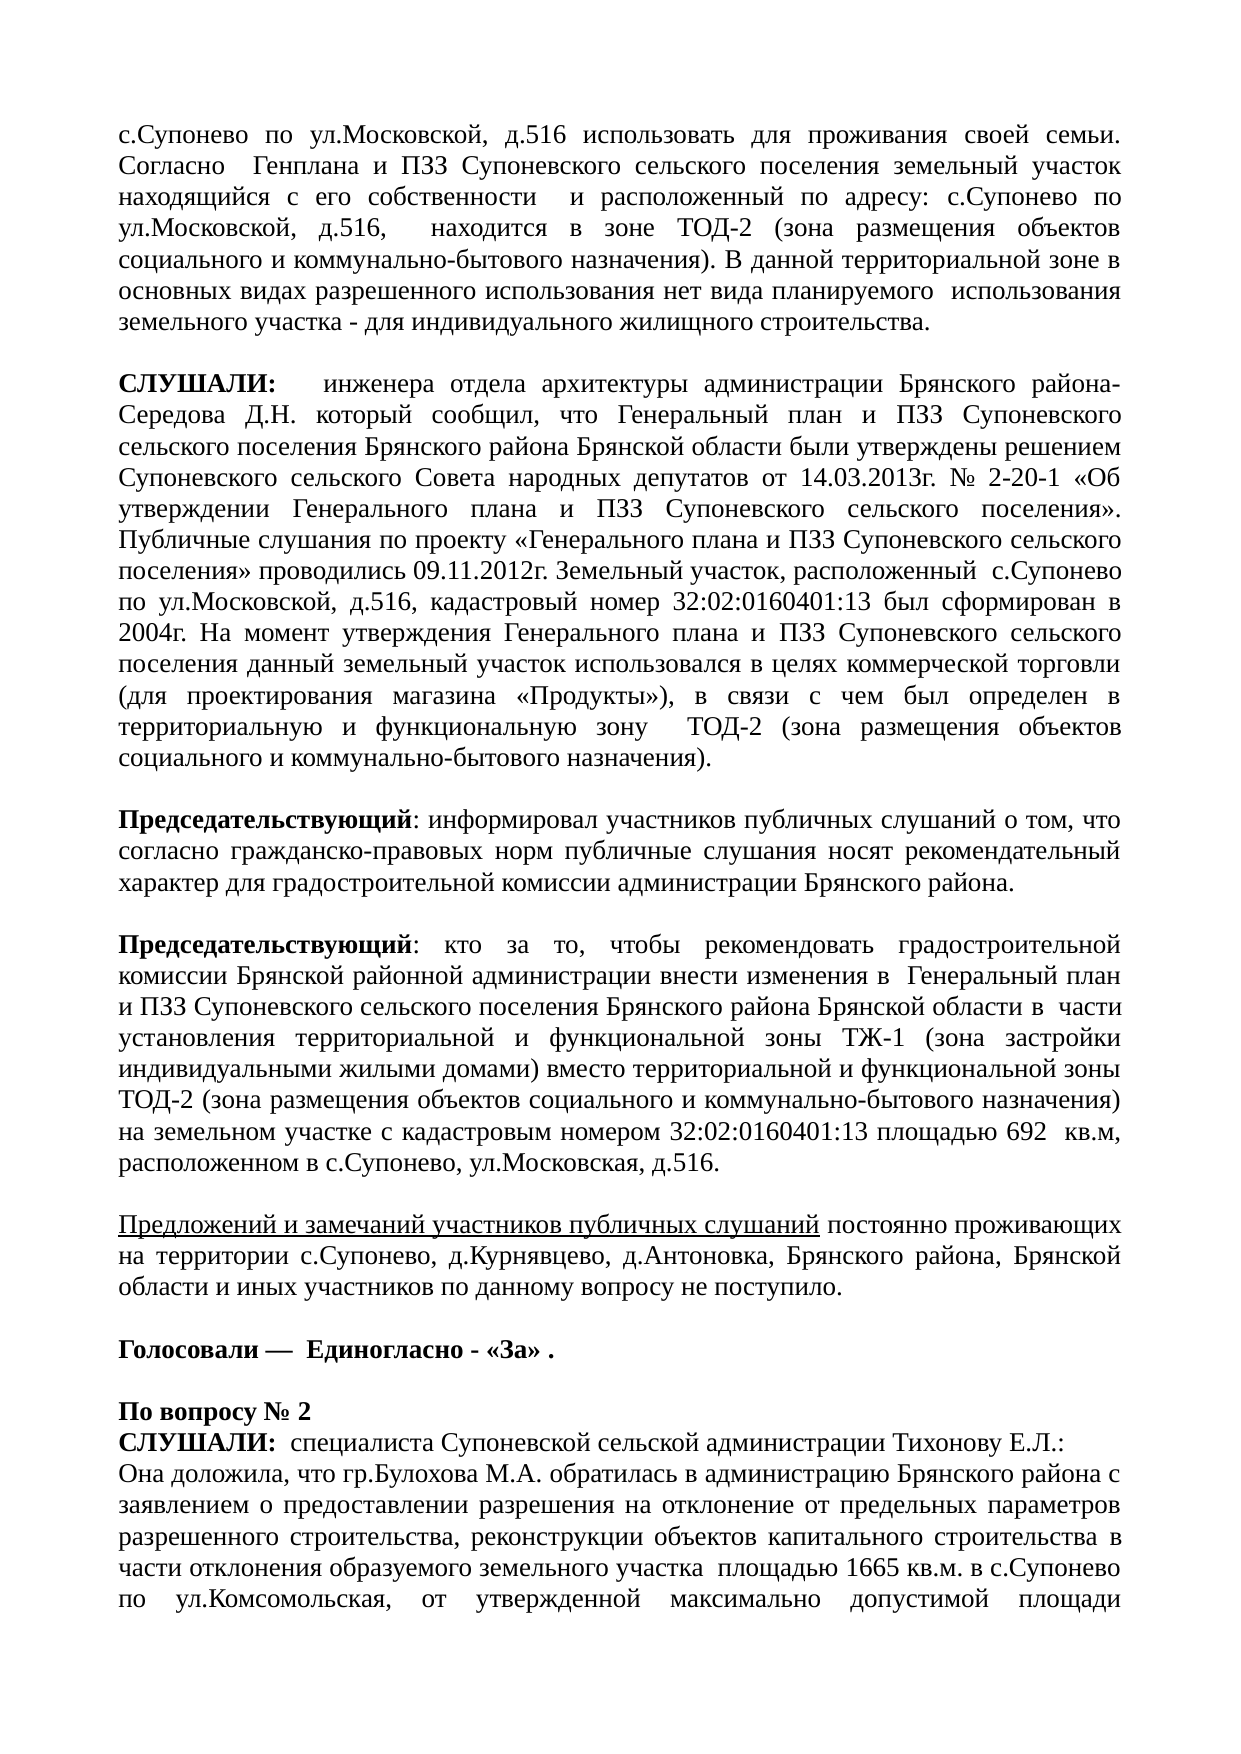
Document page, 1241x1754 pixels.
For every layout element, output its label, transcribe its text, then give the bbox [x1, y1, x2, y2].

text с.Супонево по ул.Московской, д.516 использовать для проживания своей семьи. Согласно Генплана и ПЗЗ Супоневского сельского поселения земельный участок находящийся с его собственности и расположенный по адресу: с.Супонево по ул.Московской, д.516, находится в зоне ТОД-2 (зона размещения объектов социального и коммунально-бытового назначения). В данной территориальной зоне в основных видах разрешенного использования нет вида планируемого использования земельного участка - для индивидуального жилищного строительства. [118, 118, 1122, 336]
text По вопросу № 2 [118, 1395, 1122, 1426]
text Голосовали — Единогласно - «За» . [118, 1333, 1122, 1364]
text Председательствующий: информировал участников публичных слушаний о том, что согласно гражданско-правовых норм публичные слушания носят рекомендательный характер для градостроительной комиссии администрации Брянского района. [118, 803, 1122, 897]
text СЛУШАЛИ: инженера отдела архитектуры администрации Брянского района- Середова Д.Н. который сообщил, что Генеральный план и ПЗЗ Супоневского сельского поселения Брянского района Брянской области были утверждены решением Супоневского сельского Совета народных депутатов от 14.03.2013г. № 2-20-1 «Об утверждении Генерального плана и ПЗЗ Супоневского сельского поселения». Публичные слушания по проекту «Генерального плана и ПЗЗ Супоневского сельского поселения» проводились 09.11.2012г. Земельный участок, расположенный с.Супонево по ул.Московской, д.516, кадастровый номер 32:02:0160401:13 был сформирован в 2004г. На момент утверждения Генерального плана и ПЗЗ Супоневского сельского поселения данный земельный участок использовался в целях коммерческой торговли (для проектирования магазина «Продукты»), в связи с чем был определен в территориальную и функциональную зону ТОД-2 (зона размещения объектов социального и коммунально-бытового назначения). [118, 367, 1122, 772]
text Председательствующий: кто за то, чтобы рекомендовать градостроительной комиссии Брянской районной администрации внести изменения в Генеральный план и ПЗЗ Супоневского сельского поселения Брянского района Брянской области в части установления территориальной и функциональной зоны ТЖ-1 (зона застройки индивидуальными жилыми домами) вместо территориальной и функциональной зоны ТОД-2 (зона размещения объектов социального и коммунально-бытового назначения) на земельном участке с кадастровым номером 32:02:0160401:13 площадью 692 кв.м, расположенном в с.Супонево, ул.Московская, д.516. [118, 928, 1122, 1177]
text Предложений и замечаний участников публичных слушаний постоянно проживающих на территории с.Супонево, д.Курнявцево, д.Антоновка, Брянского района, Брянской области и иных участников по данному вопросу не поступило. [118, 1208, 1122, 1302]
text Она доложила, что гр.Булохова М.А. обратилась в администрацию Брянского района с заявлением о предоставлении разрешения на отклонение от предельных параметров разрешенного строительства, реконструкции объектов капитального строительства в части отклонения образуемого земельного участка площадью 1665 кв.м. в с.Супонево по ул.Комсомольская, от утвержденной максимально допустимой площади [118, 1457, 1122, 1613]
text СЛУШАЛИ: специалиста Супоневской сельской администрации Тихонову Е.Л.: [118, 1426, 1122, 1457]
